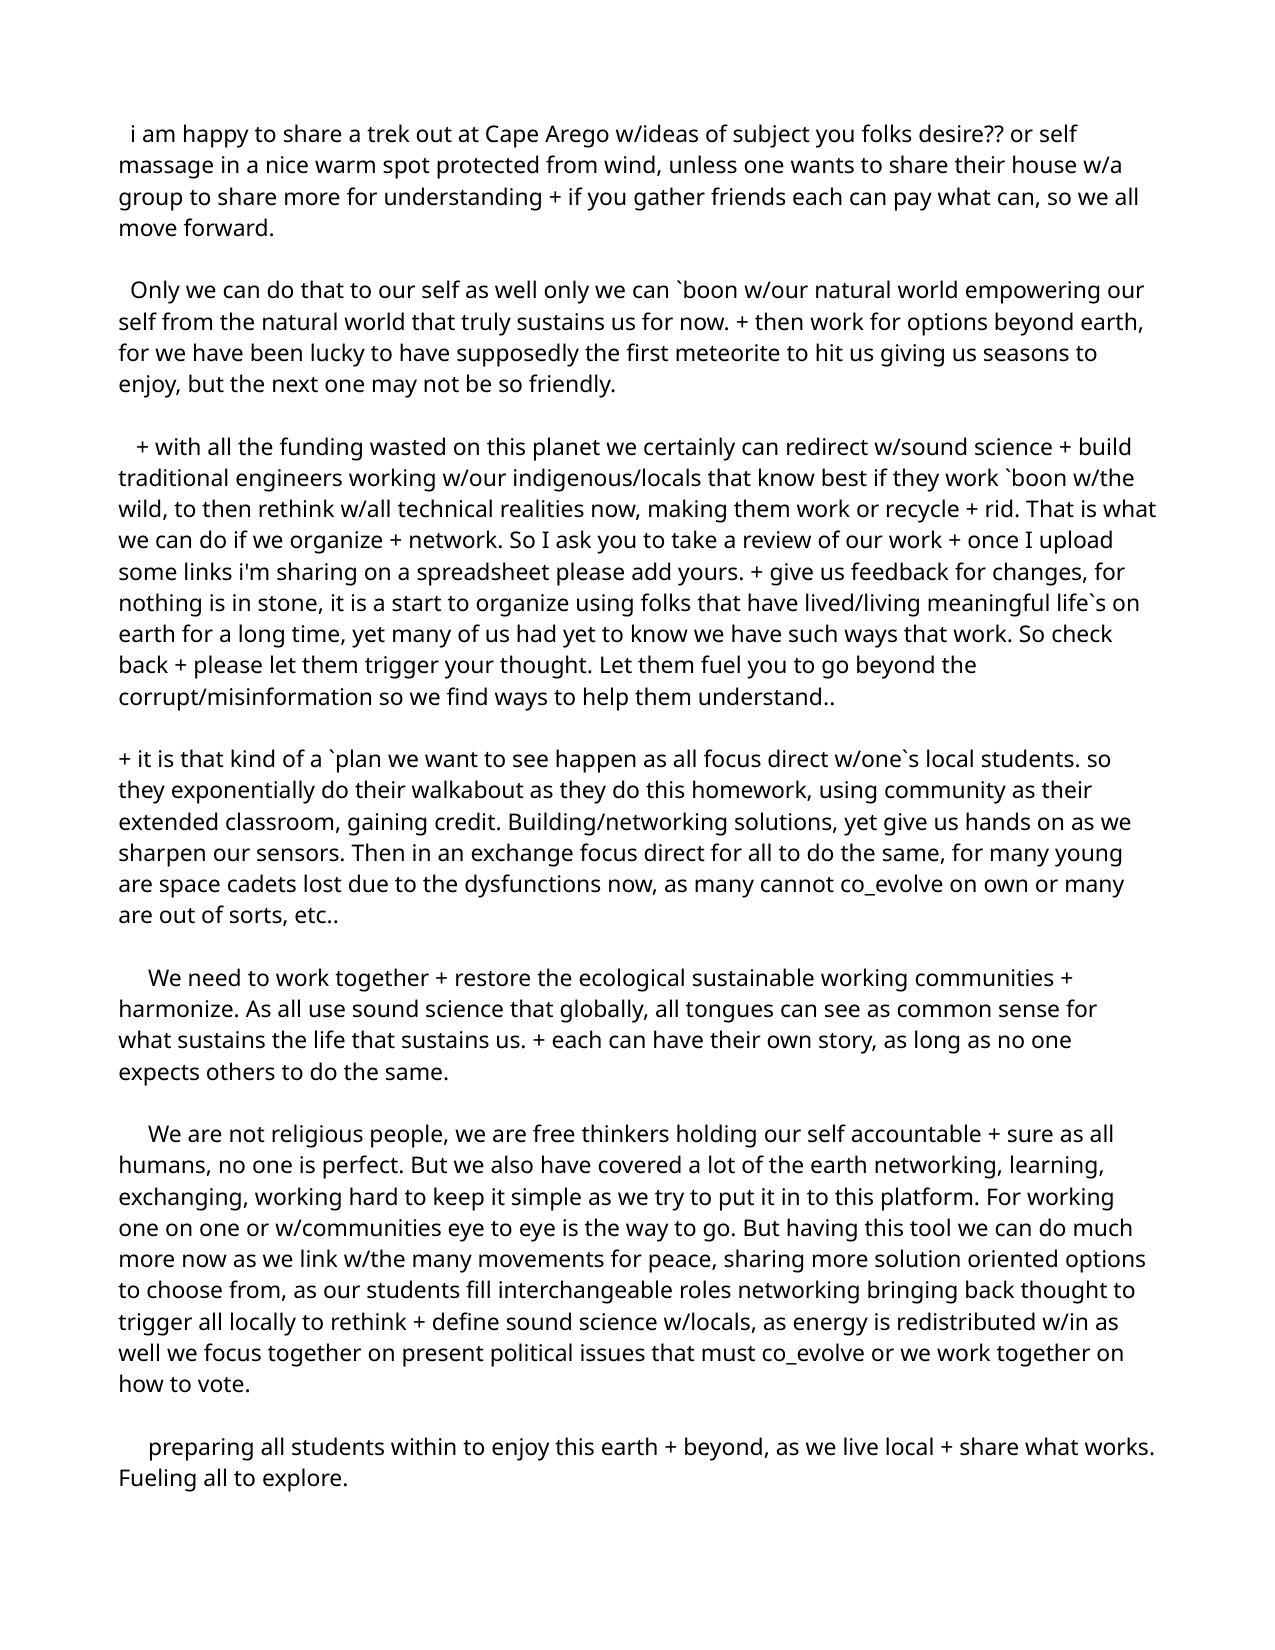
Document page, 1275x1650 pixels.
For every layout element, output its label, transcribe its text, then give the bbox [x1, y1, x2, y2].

text We are not religious people, we are free thinkers holding our self accountable + sure as all humans, no one is perfect. But we also have covered a lot of the earth networking, learning, exchanging, working hard to keep it simple as we try to put it in to this platform. For working one on one or w/communities eye to eye is the way to go. But having this tool we can do much more now as we link w/the many movements for peace, sharing more solution oriented options to choose from, as our students fill interchangeable roles networking bringing back thought to trigger all locally to rethink + define sound science w/locals, as energy is redistributed w/in as well we focus together on present political issues that must co_evolve or we work together on how to vote. [118, 1118, 1157, 1399]
text + with all the funding wasted on this planet we certainly can redirect w/sound science + build traditional engineers working w/our indigenous/locals that know best if they work `boon w/the wild, to then rethink w/all technical realities now, making them work or recycle + rid. That is what we can do if we organize + network. So I ask you to take a review of our work + once I upload some links i'm sharing on a spreadsheet please add yours. + give us feedback for changes, for nothing is in stone, it is a start to organize using folks that have lived/living meaningful life`s on earth for a long time, yet many of us had yet to know we have such ways that work. So check back + please let them trigger your thought. Let them fuel you to go beyond the corrupt/misinformation so we find ways to help them understand.. [118, 431, 1157, 712]
text Only we can do that to our self as well only we can `boon w/our natural world empowering our self from the natural world that truly sustains us for now. + then work for options beyond earth, for we have been lucky to have supposedly the first meteorite to hit us giving us seasons to enjoy, but the next one may not be so friendly. [118, 274, 1157, 399]
text We need to work together + restore the ecological sustainable working communities + harmonize. As all use sound science that globally, all tongues can see as common sense for what sustains the life that sustains us. + each can have their own story, as long as no one expects others to do the same. [118, 962, 1157, 1087]
text i am happy to share a trek out at Cape Arego w/ideas of subject you folks desire?? or self massage in a nice warm spot protected from wind, unless one wants to share their house w/a group to share more for understanding + if you gather friends each can pay what can, so we all move forward. [118, 118, 1157, 243]
text preparing all students within to enjoy this earth + beyond, as we live local + share what works. Fueling all to explore. [118, 1431, 1157, 1493]
text + it is that kind of a `plan we want to see happen as all focus direct w/one`s local students. so they exponentially do their walkabout as they do this homework, using community as their extended classroom, gaining credit. Building/networking solutions, yet give us hands on as we sharpen our sensors. Then in an exchange focus direct for all to do the same, for many young are space cadets lost due to the dysfunctions now, as many cannot co_evolve on own or many are out of sorts, etc.. [118, 743, 1157, 931]
